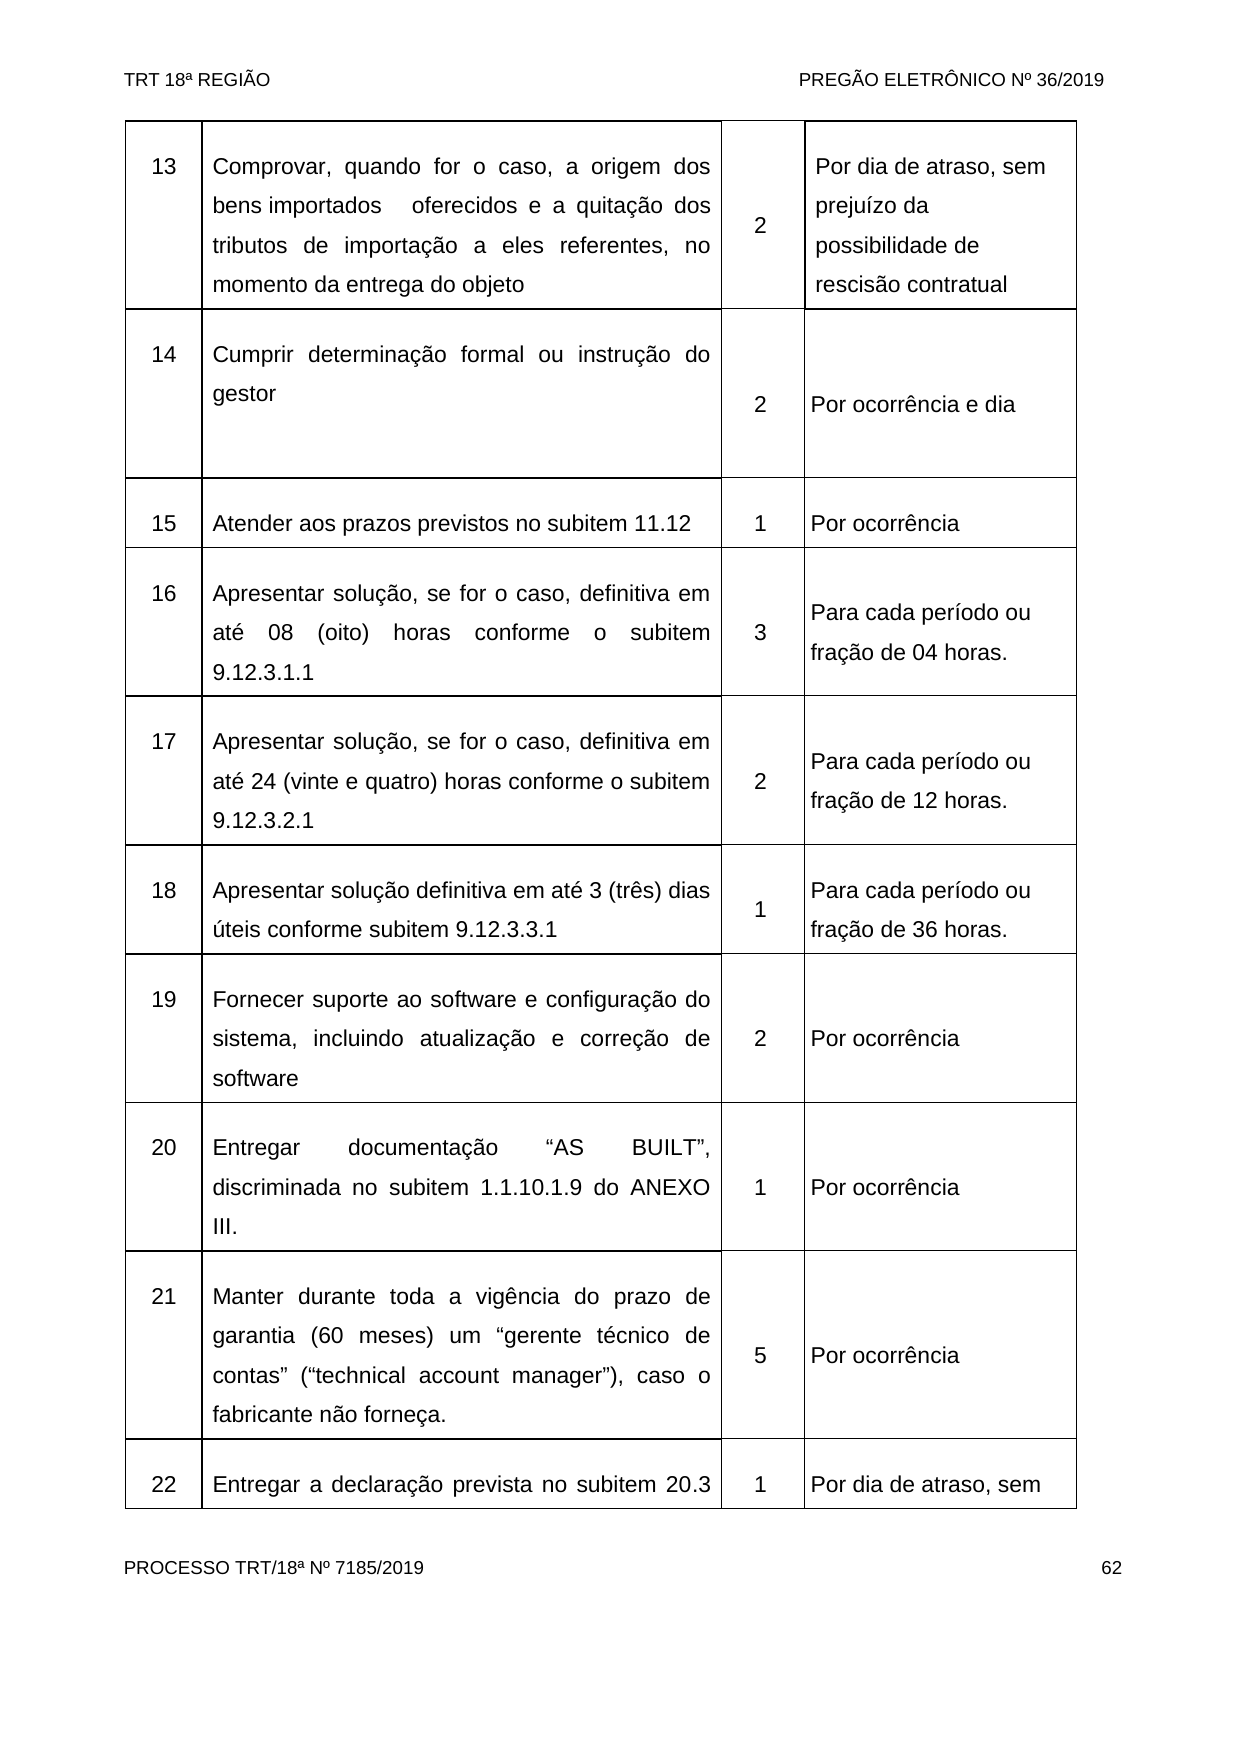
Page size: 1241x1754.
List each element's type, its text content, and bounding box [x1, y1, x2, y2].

table_cell Apresentar solução, se for o caso, definitiva em até 24 (vinte e quatro) horas conforme o subitem 9.12.3.2.1 [203, 697, 721, 844]
table_cell Por ocorrência [805, 954, 1076, 1102]
table_cell Fornecer suporte ao software e configuração do sistema, incluindo atualização e correção de software [203, 955, 721, 1102]
table_cell 18 [126, 846, 201, 953]
table_cell Por ocorrência [805, 1103, 1076, 1250]
table_cell Entregar documentação “AS BUILT”, discriminada no subitem 1.1.10.1.9 do ANEXO III. [203, 1103, 721, 1250]
table_cell Apresentar solução, se for o caso, definitiva em até 08 (oito) horas conforme o subitem 9.12.3.1.1 [203, 548, 721, 695]
table_cell Para cada período ou fração de 36 horas. [805, 845, 1076, 953]
table_cell Entregar a declaração prevista no subitem 20.3 [203, 1440, 721, 1508]
table_cell 19 [126, 955, 201, 1102]
table_cell 3 [722, 548, 804, 695]
table_cell 1 [722, 1103, 804, 1250]
table_cell Comprovar, quando for o caso, a origem dos bens importados oferecidos e a quitação dos tributos de importação a eles referentes, no momento da entrega do objeto [203, 122, 721, 308]
table_cell 14 [126, 310, 201, 477]
table_cell Por dia de atraso, sem prejuízo da possibilidade de rescisão contratual [806, 122, 1076, 308]
table_cell 2 [722, 309, 804, 477]
table_cell 16 [126, 548, 201, 695]
table_cell Por ocorrência e dia [805, 310, 1076, 477]
table_cell Manter durante toda a vigência do prazo de garantia (60 meses) um “gerente técnico de contas” (“technical account manager”), caso o fabricante não forneça. [203, 1252, 721, 1438]
table_cell 2 [722, 696, 804, 844]
table_cell Para cada período ou fração de 04 horas. [805, 548, 1076, 695]
table_cell Por dia de atraso, sem [805, 1439, 1076, 1508]
table_cell Por ocorrência [805, 478, 1076, 547]
table_cell 2 [722, 121, 804, 308]
table_cell 17 [126, 697, 201, 844]
table_cell 22 [126, 1440, 201, 1508]
table_cell Apresentar solução definitiva em até 3 (três) dias úteis conforme subitem 9.12.3.3.1 [203, 846, 721, 953]
table_cell 2 [722, 954, 804, 1102]
table_cell Para cada período ou fração de 12 horas. [805, 696, 1076, 844]
table_cell 1 [722, 845, 804, 953]
table_cell 1 [722, 478, 804, 547]
table_cell Por ocorrência [805, 1251, 1076, 1438]
table_cell 5 [722, 1251, 804, 1438]
table_cell 15 [126, 479, 201, 547]
table_cell 13 [126, 122, 201, 308]
table_cell 21 [126, 1252, 201, 1438]
table_cell Cumprir determinação formal ou instrução do gestor [203, 310, 721, 477]
table_cell 20 [126, 1103, 201, 1250]
table_cell 1 [722, 1439, 804, 1508]
table_cell Atender aos prazos previstos no subitem 11.12 [203, 479, 721, 547]
